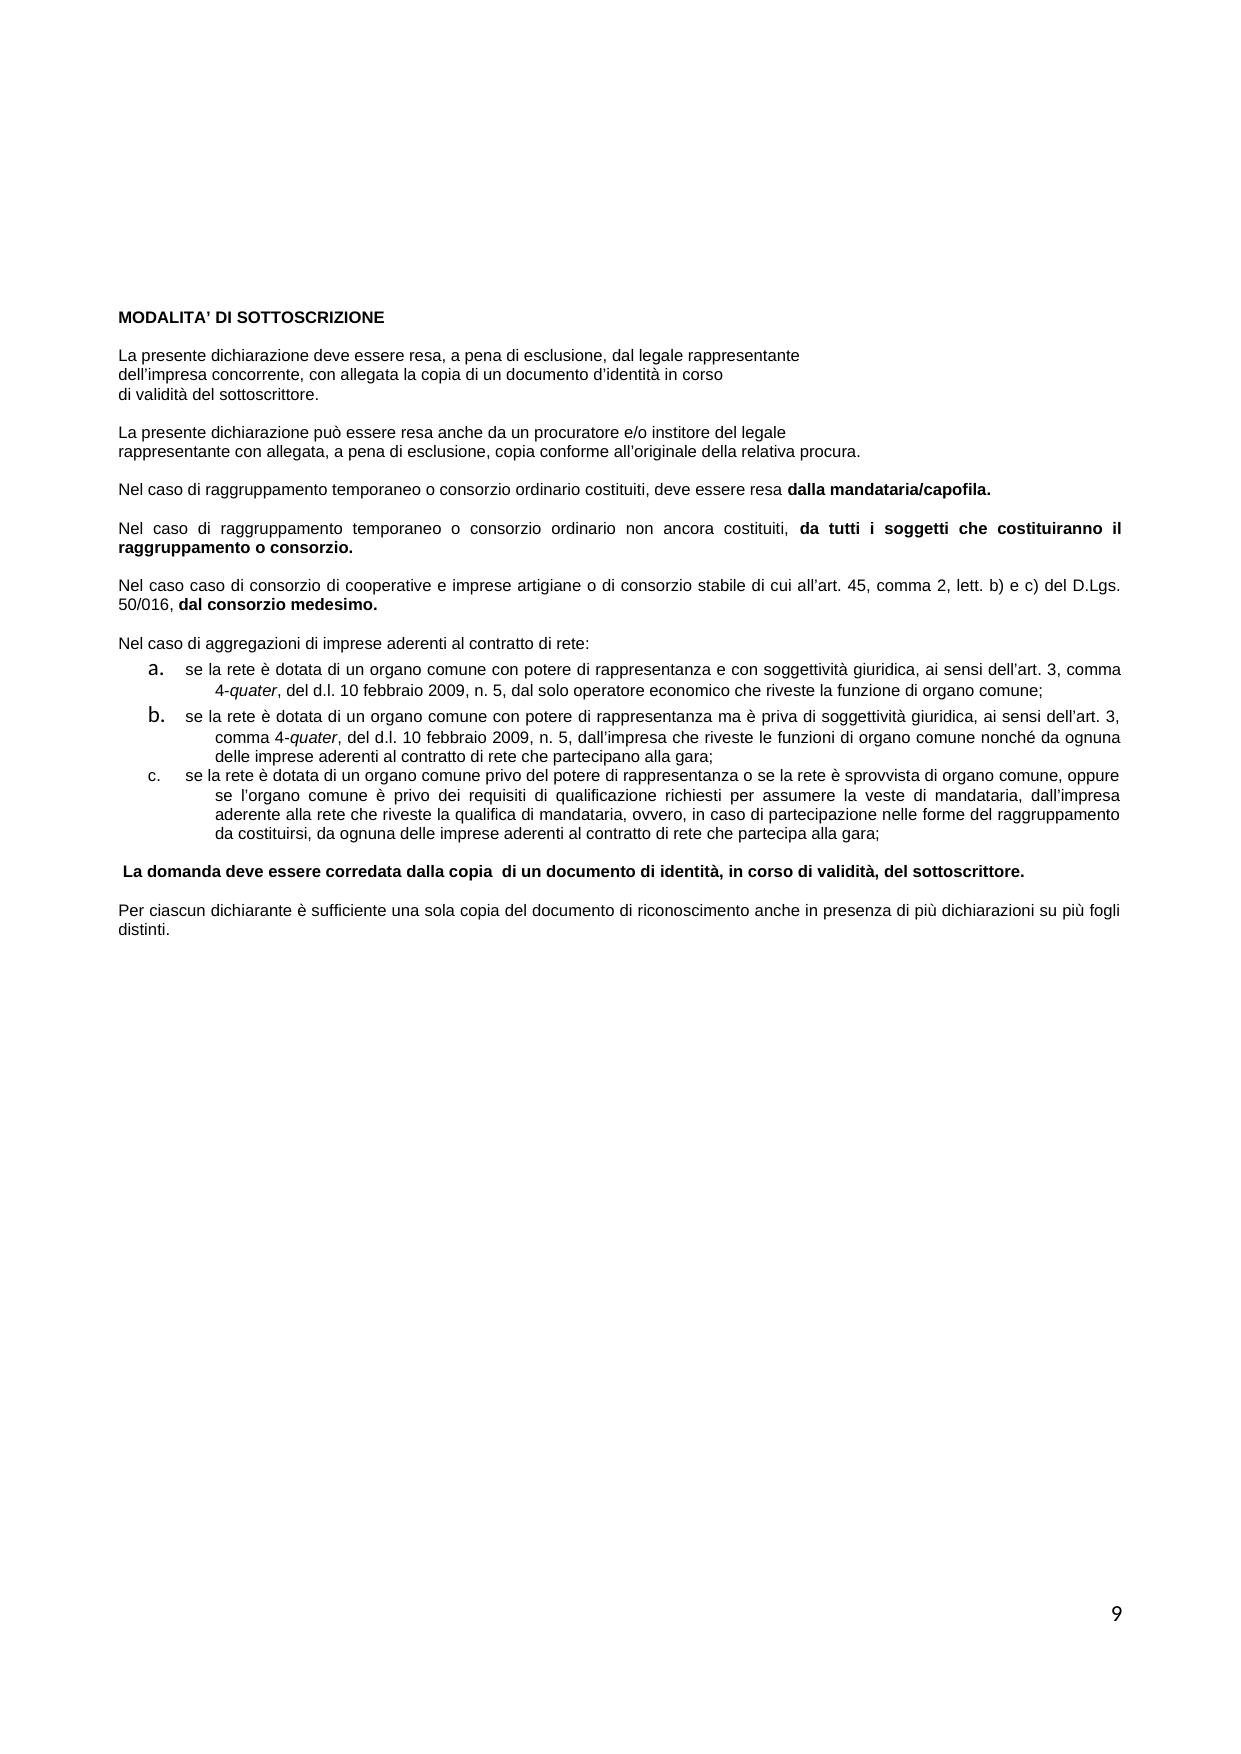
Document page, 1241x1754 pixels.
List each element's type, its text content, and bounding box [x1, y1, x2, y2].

text di validità del sottoscrittore. [118, 384, 1122, 403]
text Nel caso di aggregazioni di imprese aderenti al contratto di rete: [118, 633, 1122, 653]
text La presente dichiarazione deve essere resa, a pena di esclusione, dal legale rappresentante [118, 346, 1122, 365]
text La presente dichiarazione può essere resa anche da un procuratore e/o institore del legale [118, 423, 1122, 442]
list se la rete è dotata di un organo comune con potere di rappresentanza ma è priva di soggettività giuridica, ai sensi dell’art. 3, comma 4-quater, del d.l. 10 febbraio 2009, n. 5, dall’impresa che riveste le funzioni di organo comune nonché da ognuna delle imprese aderenti al contratto di rete che partecipano alla gara; [148, 700, 1122, 766]
list se la rete è dotata di un organo comune privo del potere di rappresentanza o se la rete è sprovvista di organo comune, oppure se l’organo comune è privo dei requisiti di qualificazione richiesti per assumere la veste di mandataria, dall’impresa aderente alla rete che riveste la qualifica di mandataria, ovvero, in caso di partecipazione nelle forme del raggruppamento da costituirsi, da ognuna delle imprese aderenti al contratto di rete che partecipa alla gara; [148, 766, 1122, 843]
text rappresentante con allegata, a pena di esclusione, copia conforme all’originale della relativa procura. [118, 442, 1122, 461]
text Nel caso di raggruppamento temporaneo o consorzio ordinario costituiti, deve essere resa dalla mandataria/capofila. [118, 480, 1122, 499]
list se la rete è dotata di un organo comune con potere di rappresentanza e con soggettività giuridica, ai sensi dell’art. 3, comma 4-quater, del d.l. 10 febbraio 2009, n. 5, dal solo operatore economico che riveste la funzione di organo comune; [148, 653, 1122, 700]
text dell’impresa concorrente, con allegata la copia di un documento d’identità in corso [118, 365, 1122, 384]
text La domanda deve essere corredata dalla copia di un documento di identità, in corso di validità, del sottoscrittore. [118, 862, 1122, 881]
text Per ciascun dichiarante è sufficiente una sola copia del documento di riconoscimento anche in presenza di più dichiarazioni su più fogli distinti. [118, 900, 1122, 939]
text MODALITA’ DI SOTTOSCRIZIONE [118, 308, 1122, 327]
text Nel caso caso di consorzio di cooperative e imprese artigiane o di consorzio stabile di cui all’art. 45, comma 2, lett. b) e c) del D.Lgs. 50/016, dal consorzio medesimo. [118, 576, 1122, 614]
text Nel caso di raggruppamento temporaneo o consorzio ordinario non ancora costituiti, da tutti i soggetti che costituiranno il raggruppamento o consorzio. [118, 518, 1122, 557]
